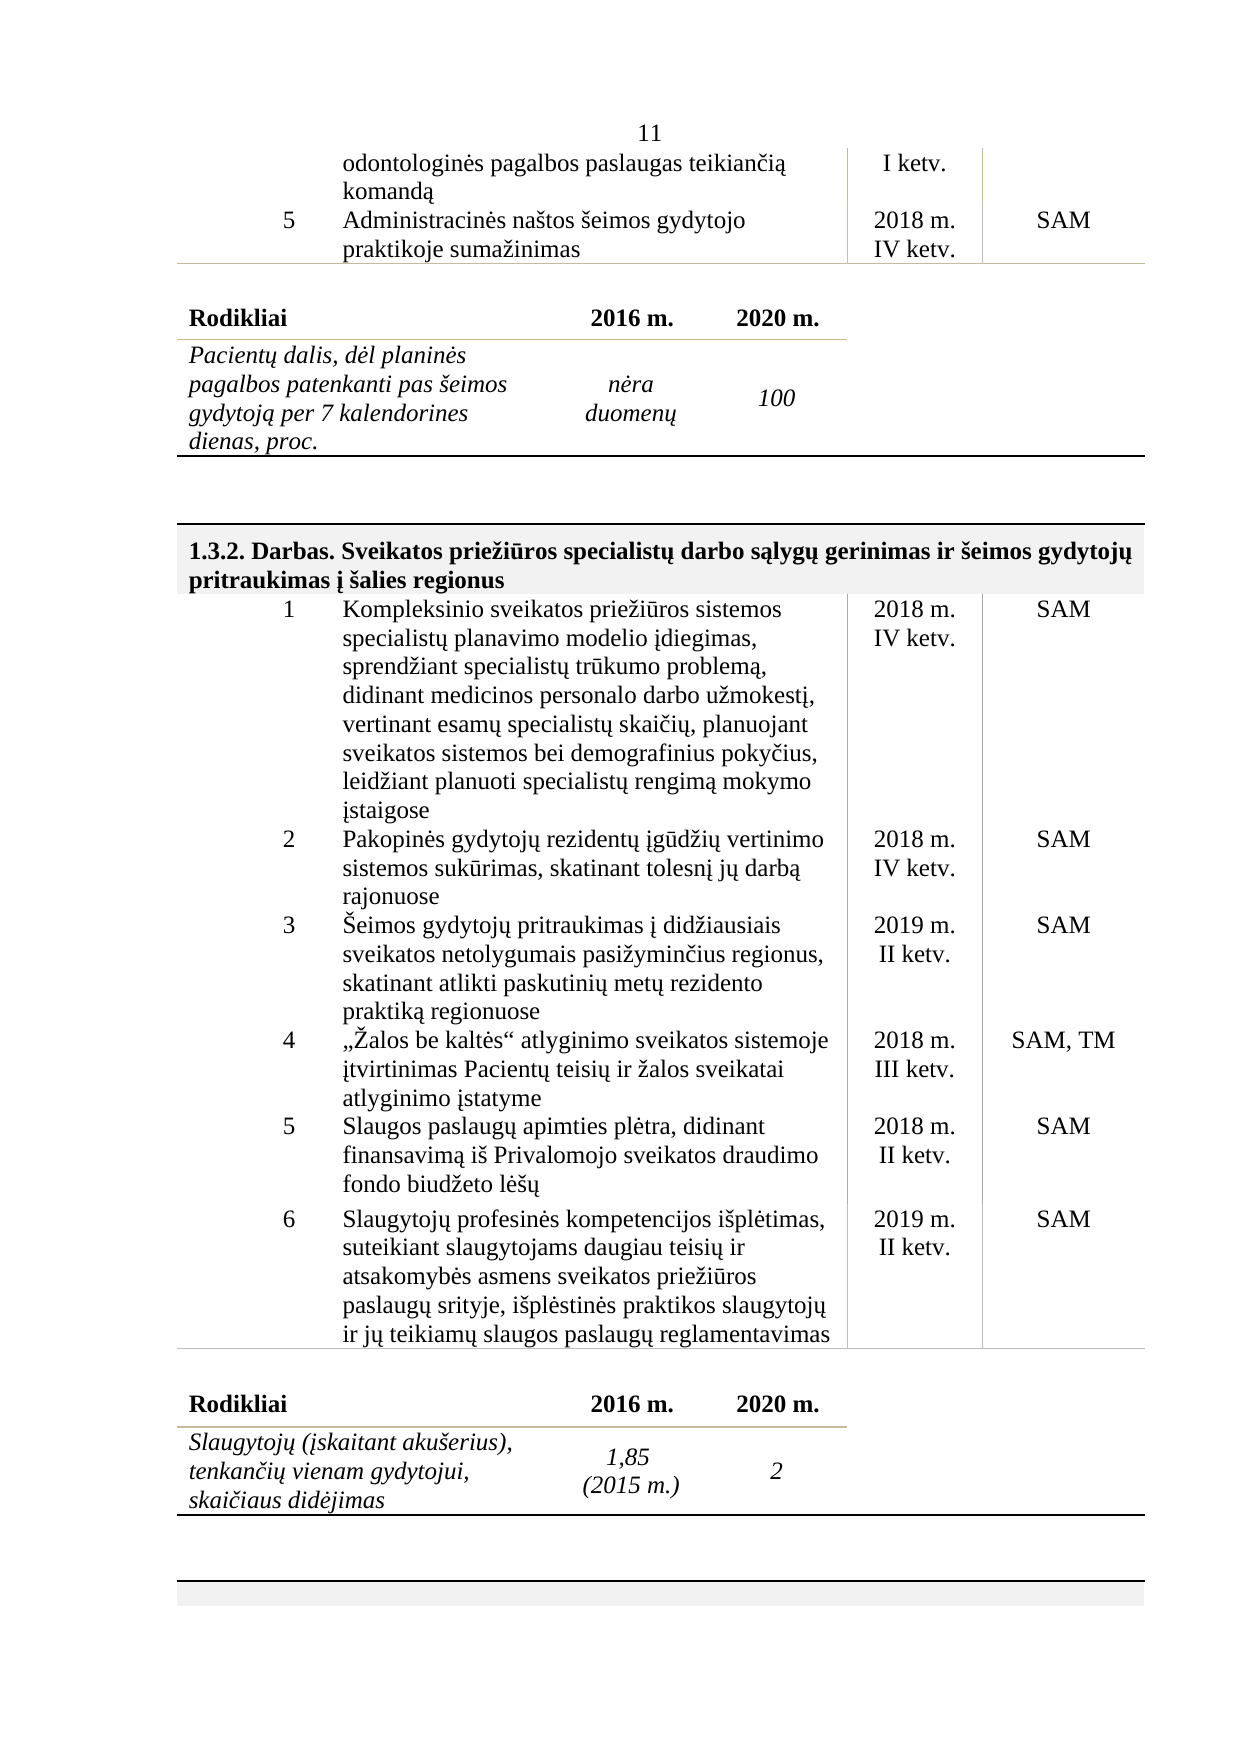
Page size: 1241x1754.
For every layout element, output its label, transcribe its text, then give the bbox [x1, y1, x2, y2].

table_cell [847, 457, 982, 488]
table_cell [708, 264, 847, 295]
table_cell Slaugytojų profesinės kompetencijos išplėtimas, suteikiant slaugytojams daugiau teisių ir atsakomybės asmens sveikatos priežiūros paslaugų srityje, išplėstinės praktikos slaugytojų ir jų teikiamų slaugos paslaugų reglamentavimas [331, 1204, 847, 1347]
table_cell [847, 295, 982, 339]
table_cell [177, 594, 247, 824]
table_cell 2018 m. IV ketv. [848, 205, 982, 263]
table_cell 2020 m. [708, 295, 847, 339]
table_cell [331, 457, 423, 488]
table_cell Slaugos paslaugų apimties plėtra, didinant finansavimą iš Privalomojo sveikatos draudimo fondo biudžeto lėšų [331, 1111, 847, 1204]
table_cell 2018 m. IV ketv. [848, 824, 982, 910]
table_cell 2019 m. II ketv. [848, 1204, 982, 1347]
table_cell [847, 1349, 982, 1380]
table_cell [177, 1204, 247, 1347]
table_cell 1.3.2. Darbas. Sveikatos priežiūros specialistų darbo sąlygų gerinimas ir šeimos gydytojų pritraukimas į šalies regionus [177, 525, 1144, 594]
table_cell [982, 1349, 1144, 1380]
table_cell 5 [247, 1111, 331, 1204]
table_cell [983, 148, 1144, 205]
table_cell [331, 1516, 423, 1580]
table_cell SAM [983, 1111, 1144, 1204]
table_cell [247, 1349, 331, 1380]
table_cell [423, 457, 556, 488]
table_cell [331, 488, 423, 522]
table_cell 1 [247, 594, 331, 824]
table_cell SAM, TM [983, 1025, 1144, 1111]
table_cell Pakopinės gydytojų rezidentų įgūdžių vertinimo sistemos sukūrimas, skatinant tolesnį jų darbą rajonuose [331, 824, 847, 910]
table_cell [982, 488, 1144, 522]
table_cell [423, 264, 556, 295]
table_cell [982, 264, 1144, 295]
table_cell [177, 824, 247, 910]
table_cell [177, 488, 247, 522]
table_cell odontologinės pagalbos paslaugas teikiančią komandą [331, 148, 847, 205]
table_cell [982, 457, 1144, 488]
table_cell 2018 m. IV ketv. [848, 594, 982, 824]
table_cell [423, 1516, 556, 1580]
table_cell 2016 m. [556, 295, 708, 339]
table_cell 2019 m. II ketv. [848, 910, 982, 1025]
table_cell [847, 1426, 982, 1514]
table_cell [556, 1349, 708, 1380]
table_cell [177, 1349, 247, 1380]
table_cell 2020 m. [708, 1380, 847, 1426]
table_cell [331, 295, 423, 339]
table_cell SAM [983, 1204, 1144, 1347]
table_cell [331, 1380, 423, 1426]
table_cell nėra duomenų [556, 340, 708, 455]
table_cell [847, 339, 982, 455]
table_cell [177, 264, 247, 295]
table_cell Šeimos gydytojų pritraukimas į didžiausiais sveikatos netolygumais pasižyminčius regionus, skatinant atlikti paskutinių metų rezidento praktiką regionuose [331, 910, 847, 1025]
table_cell [982, 1426, 1144, 1514]
table_cell [556, 1516, 708, 1580]
table_cell [708, 488, 847, 522]
table_cell SAM [983, 205, 1144, 263]
table_cell Administracinės naštos šeimos gydytojo praktikoje sumažinimas [331, 205, 847, 263]
table_cell [331, 1349, 423, 1380]
table_cell [556, 264, 708, 295]
table_cell [177, 910, 247, 1025]
table_cell [247, 1516, 331, 1580]
table_cell 6 [247, 1204, 331, 1347]
table_cell [982, 339, 1144, 455]
table_cell [423, 295, 556, 339]
table_cell [177, 1516, 247, 1580]
table_cell [423, 1349, 556, 1380]
table_cell [847, 1516, 982, 1580]
table_cell 2016 m. [556, 1380, 708, 1426]
table_cell [177, 1111, 247, 1204]
table_cell [423, 488, 556, 522]
table_cell [177, 1025, 247, 1111]
table_cell [423, 1380, 556, 1426]
table_cell [247, 264, 331, 295]
table_cell [177, 1582, 1144, 1606]
table_cell 5 [247, 205, 331, 263]
table_cell [177, 457, 247, 488]
table_cell „Žalos be kaltės“ atlyginimo sveikatos sistemoje įtvirtinimas Pacientų teisių ir žalos sveikatai atlyginimo įstatyme [331, 1025, 847, 1111]
table_cell Rodikliai [177, 1380, 331, 1426]
table_cell [708, 457, 847, 488]
table_cell SAM [983, 910, 1144, 1025]
table_cell 100 [708, 340, 847, 455]
table_cell [556, 488, 708, 522]
table_cell [982, 1516, 1144, 1580]
table_cell [847, 264, 982, 295]
table_cell SAM [983, 594, 1144, 824]
table_cell [847, 1380, 982, 1426]
table_cell 2 [247, 824, 331, 910]
table_cell Pacientų dalis, dėl planinės pagalbos patenkanti pas šeimos gydytoją per 7 kalendorines dienas, proc. [177, 340, 556, 455]
table_cell 2018 m. III ketv. [848, 1025, 982, 1111]
table_cell 2 [708, 1428, 847, 1514]
table_cell [331, 264, 423, 295]
table_cell [556, 457, 708, 488]
table_cell [247, 488, 331, 522]
table_cell [847, 488, 982, 522]
table_cell 1,85 (2015 m.) [556, 1428, 708, 1514]
table_cell Kompleksinio sveikatos priežiūros sistemos specialistų planavimo modelio įdiegimas, sprendžiant specialistų trūkumo problemą, didinant medicinos personalo darbo užmokestį, vertinant esamų specialistų skaičių, planuojant sveikatos sistemos bei demografinius pokyčius, leidžiant planuoti specialistų rengimą mokymo įstaigose [331, 594, 847, 824]
table_cell 4 [247, 1025, 331, 1111]
table_cell [982, 1380, 1144, 1426]
table_cell [708, 1516, 847, 1580]
table_cell SAM [983, 824, 1144, 910]
table_cell [247, 148, 331, 205]
table_cell [708, 1349, 847, 1380]
table_cell 3 [247, 910, 331, 1025]
table_cell Rodikliai [177, 295, 331, 339]
table_cell I ketv. [848, 148, 982, 205]
table_cell 2018 m. II ketv. [848, 1111, 982, 1204]
table_cell [177, 148, 247, 205]
table_cell Slaugytojų (įskaitant akušerius), tenkančių vienam gydytojui, skaičiaus didėjimas [177, 1428, 556, 1514]
table_cell [247, 457, 331, 488]
table_cell [982, 295, 1144, 339]
table_cell [177, 205, 247, 263]
